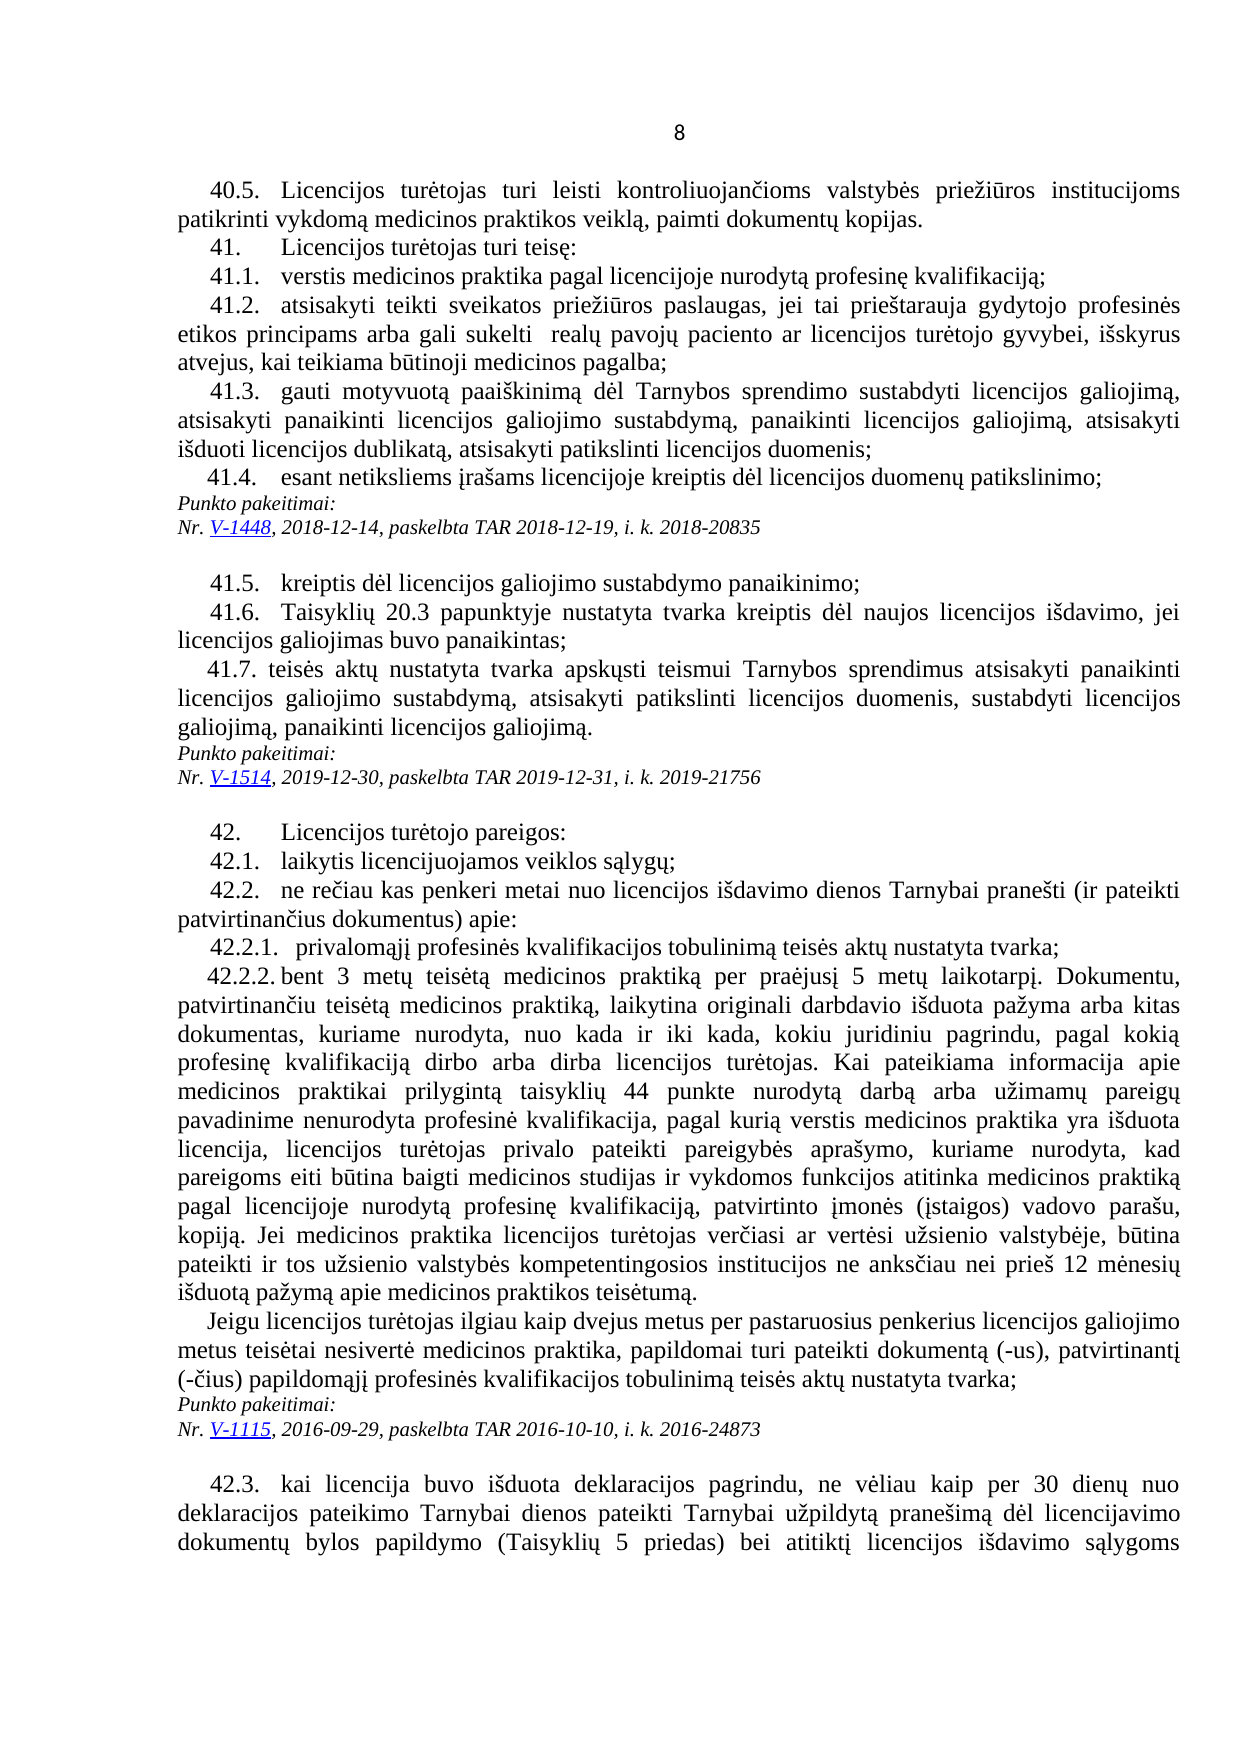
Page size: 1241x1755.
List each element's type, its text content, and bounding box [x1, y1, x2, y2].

text 41.5. kreiptis dėl licencijos galiojimo sustabdymo panaikinimo; [177, 568, 1181, 597]
text 41. Licencijos turėtojas turi teisę: [177, 232, 1181, 261]
text 41.4. esant netiksliems įrašams licencijoje kreiptis dėl licencijos duomenų patikslinimo; [177, 462, 1181, 491]
text 41.2. atsisakyti teikti sveikatos priežiūros paslaugas, jei tai prieštarauja gydytojo profesinės etikos principams arba gali sukelti realų pavojų paciento ar licencijos turėtojo gyvybei, išskyrus atvejus, kai teikiama būtinoji medicinos pagalba; [177, 290, 1181, 376]
text 42. Licencijos turėtojo pareigos: [177, 817, 1181, 846]
text 41.6. Taisyklių 20.3 papunktyje nustatyta tvarka kreiptis dėl naujos licencijos išdavimo, jei licencijos galiojimas buvo panaikintas; [177, 597, 1181, 654]
text 41.3. gauti motyvuotą paaiškinimą dėl Tarnybos sprendimo sustabdyti licencijos galiojimą, atsisakyti panaikinti licencijos galiojimo sustabdymą, panaikinti licencijos galiojimą, atsisakyti išduoti licencijos dublikatą, atsisakyti patikslinti licencijos duomenis; [177, 376, 1181, 462]
text 42.2. ne rečiau kas penkeri metai nuo licencijos išdavimo dienos Tarnybai pranešti (ir pateikti patvirtinančius dokumentus) apie: [177, 875, 1181, 932]
text 42.1. laikytis licencijuojamos veiklos sąlygų; [177, 846, 1181, 875]
text 40.5. Licencijos turėtojas turi leisti kontroliuojančioms valstybės priežiūros institucijoms patikrinti vykdomą medicinos praktikos veiklą, paimti dokumentų kopijas. [177, 175, 1181, 232]
text Punkto pakeitimai: [177, 741, 1181, 764]
text Punkto pakeitimai: [177, 491, 1181, 515]
text 41.1. verstis medicinos praktika pagal licencijoje nurodytą profesinę kvalifikaciją; [177, 261, 1181, 290]
text Nr. V-1115, 2016-09-29, paskelbta TAR 2016-10-10, i. k. 2016-24873 [177, 1416, 1181, 1441]
text 42.3. kai licencija buvo išduota deklaracijos pagrindu, ne vėliau kaip per 30 dienų nuo deklaracijos pateikimo Tarnybai dienos pateikti Tarnybai užpildytą pranešimą dėl licencijavimo dokumentų bylos papildymo (Taisyklių 5 priedas) bei atitiktį licencijos išdavimo sąlygoms [177, 1469, 1181, 1556]
text Punkto pakeitimai: [177, 1392, 1181, 1416]
text 42.2.1. privalomąjį profesinės kvalifikacijos tobulinimą teisės aktų nustatyta tvarka; [177, 932, 1181, 961]
text Jeigu licencijos turėtojas ilgiau kaip dvejus metus per pastaruosius penkerius licencijos galiojimo metus teisėtai nesivertė medicinos praktika, papildomai turi pateikti dokumentą (-us), patvirtinantį (-čius) papildomąjį profesinės kvalifikacijos tobulinimą teisės aktų nustatyta tvarka; [177, 1306, 1181, 1392]
text 42.2.2. bent 3 metų teisėtą medicinos praktiką per praėjusį 5 metų laikotarpį. Dokumentu, patvirtinančiu teisėtą medicinos praktiką, laikytina originali darbdavio išduota pažyma arba kitas dokumentas, kuriame nurodyta, nuo kada ir iki kada, kokiu juridiniu pagrindu, pagal kokią profesinę kvalifikaciją dirbo arba dirba licencijos turėtojas. Kai pateikiama informacija apie medicinos praktikai prilygintą taisyklių 44 punkte nurodytą darbą arba užimamų pareigų pavadinime nenurodyta profesinė kvalifikacija, pagal kurią verstis medicinos praktika yra išduota licencija, licencijos turėtojas privalo pateikti pareigybės aprašymo, kuriame nurodyta, kad pareigoms eiti būtina baigti medicinos studijas ir vykdomos funkcijos atitinka medicinos praktiką pagal licencijoje nurodytą profesinę kvalifikaciją, patvirtinto įmonės (įstaigos) vadovo parašu, kopiją. Jei medicinos praktika licencijos turėtojas verčiasi ar vertėsi užsienio valstybėje, būtina pateikti ir tos užsienio valstybės kompetentingosios institucijos ne anksčiau nei prieš 12 mėnesių išduotą pažymą apie medicinos praktikos teisėtumą. [177, 961, 1181, 1306]
text 41.7. teisės aktų nustatyta tvarka apskųsti teismui Tarnybos sprendimus atsisakyti panaikinti licencijos galiojimo sustabdymą, atsisakyti patikslinti licencijos duomenis, sustabdyti licencijos galiojimą, panaikinti licencijos galiojimą. [177, 654, 1181, 741]
text Nr. V-1448, 2018-12-14, paskelbta TAR 2018-12-19, i. k. 2018-20835 [177, 515, 1181, 539]
text Nr. V-1514, 2019-12-30, paskelbta TAR 2019-12-31, i. k. 2019-21756 [177, 764, 1181, 789]
